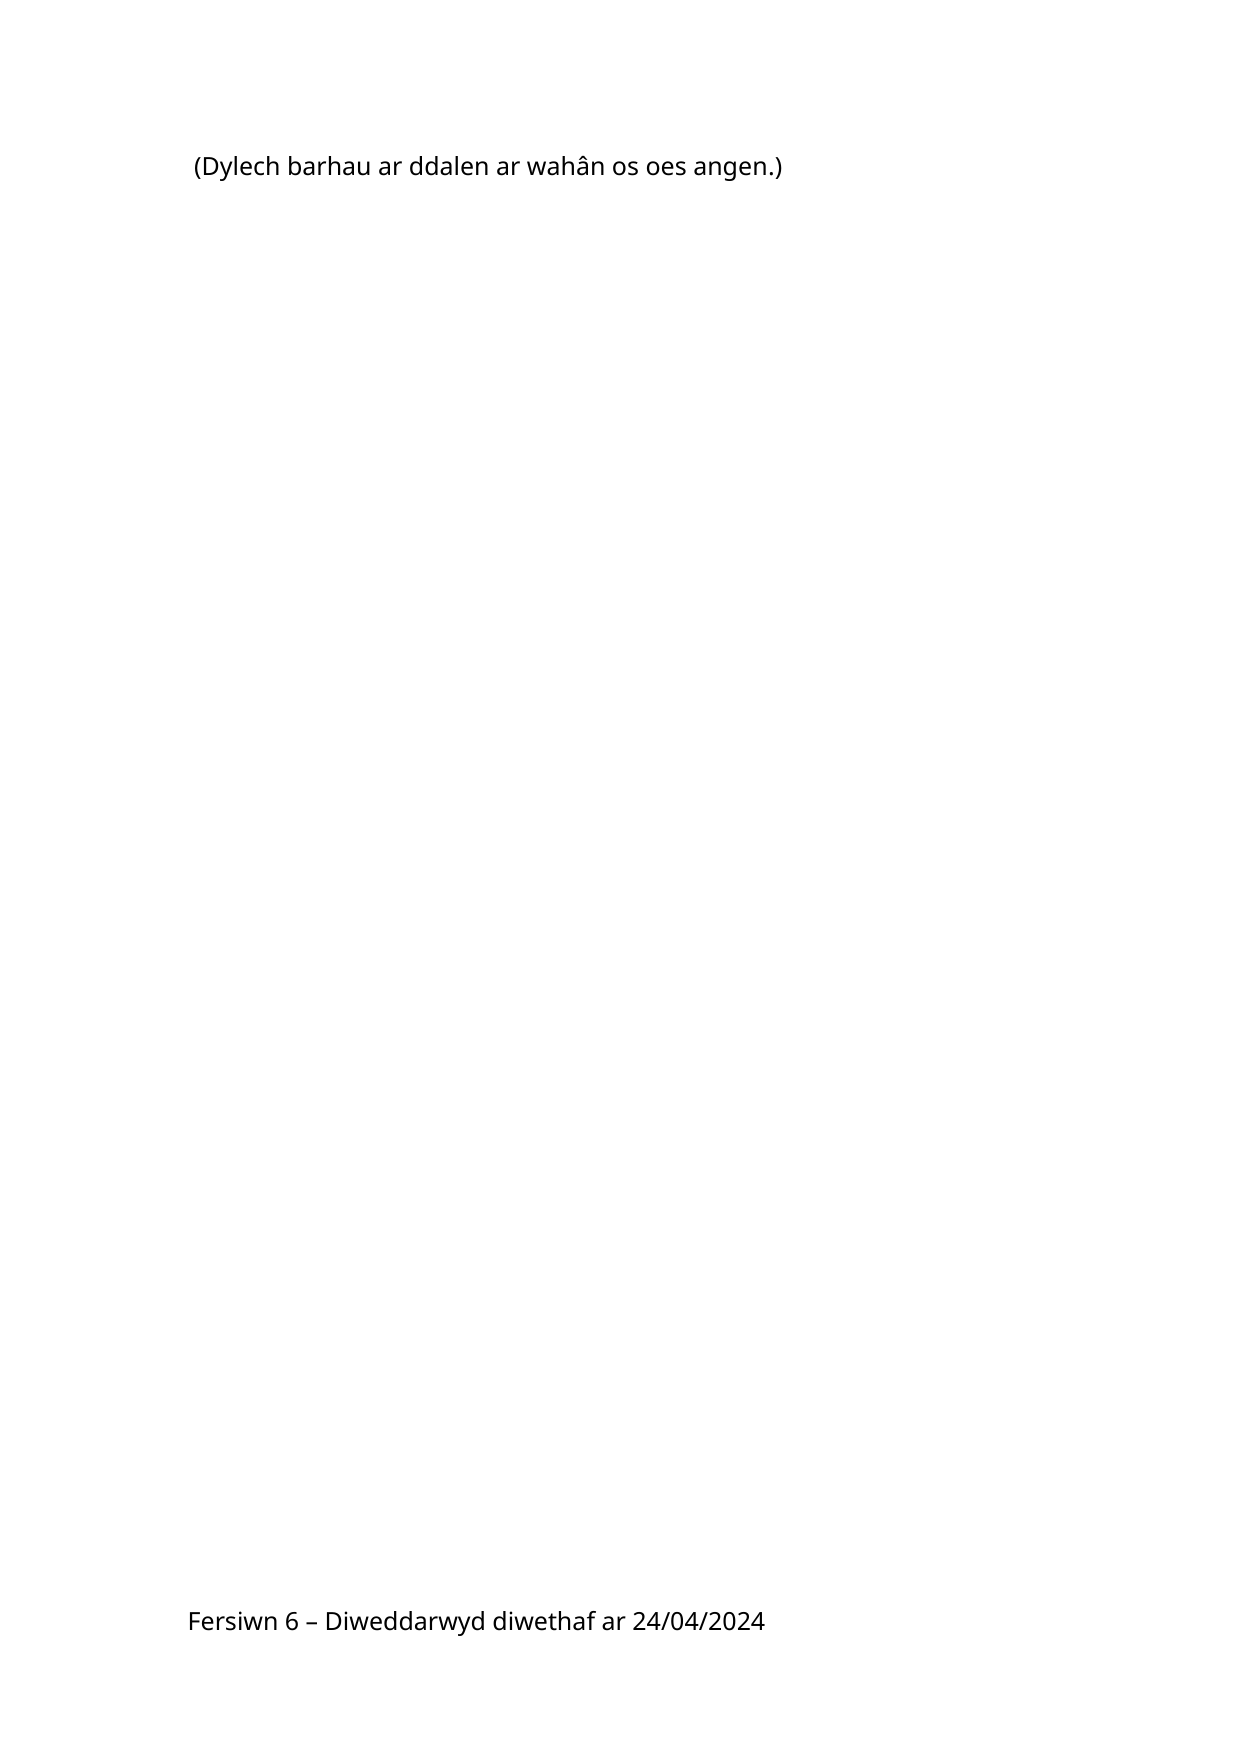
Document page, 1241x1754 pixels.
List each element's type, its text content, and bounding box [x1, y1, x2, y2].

text (Dylech barhau ar ddalen ar wahân os oes angen.) [187, 149, 1137, 183]
